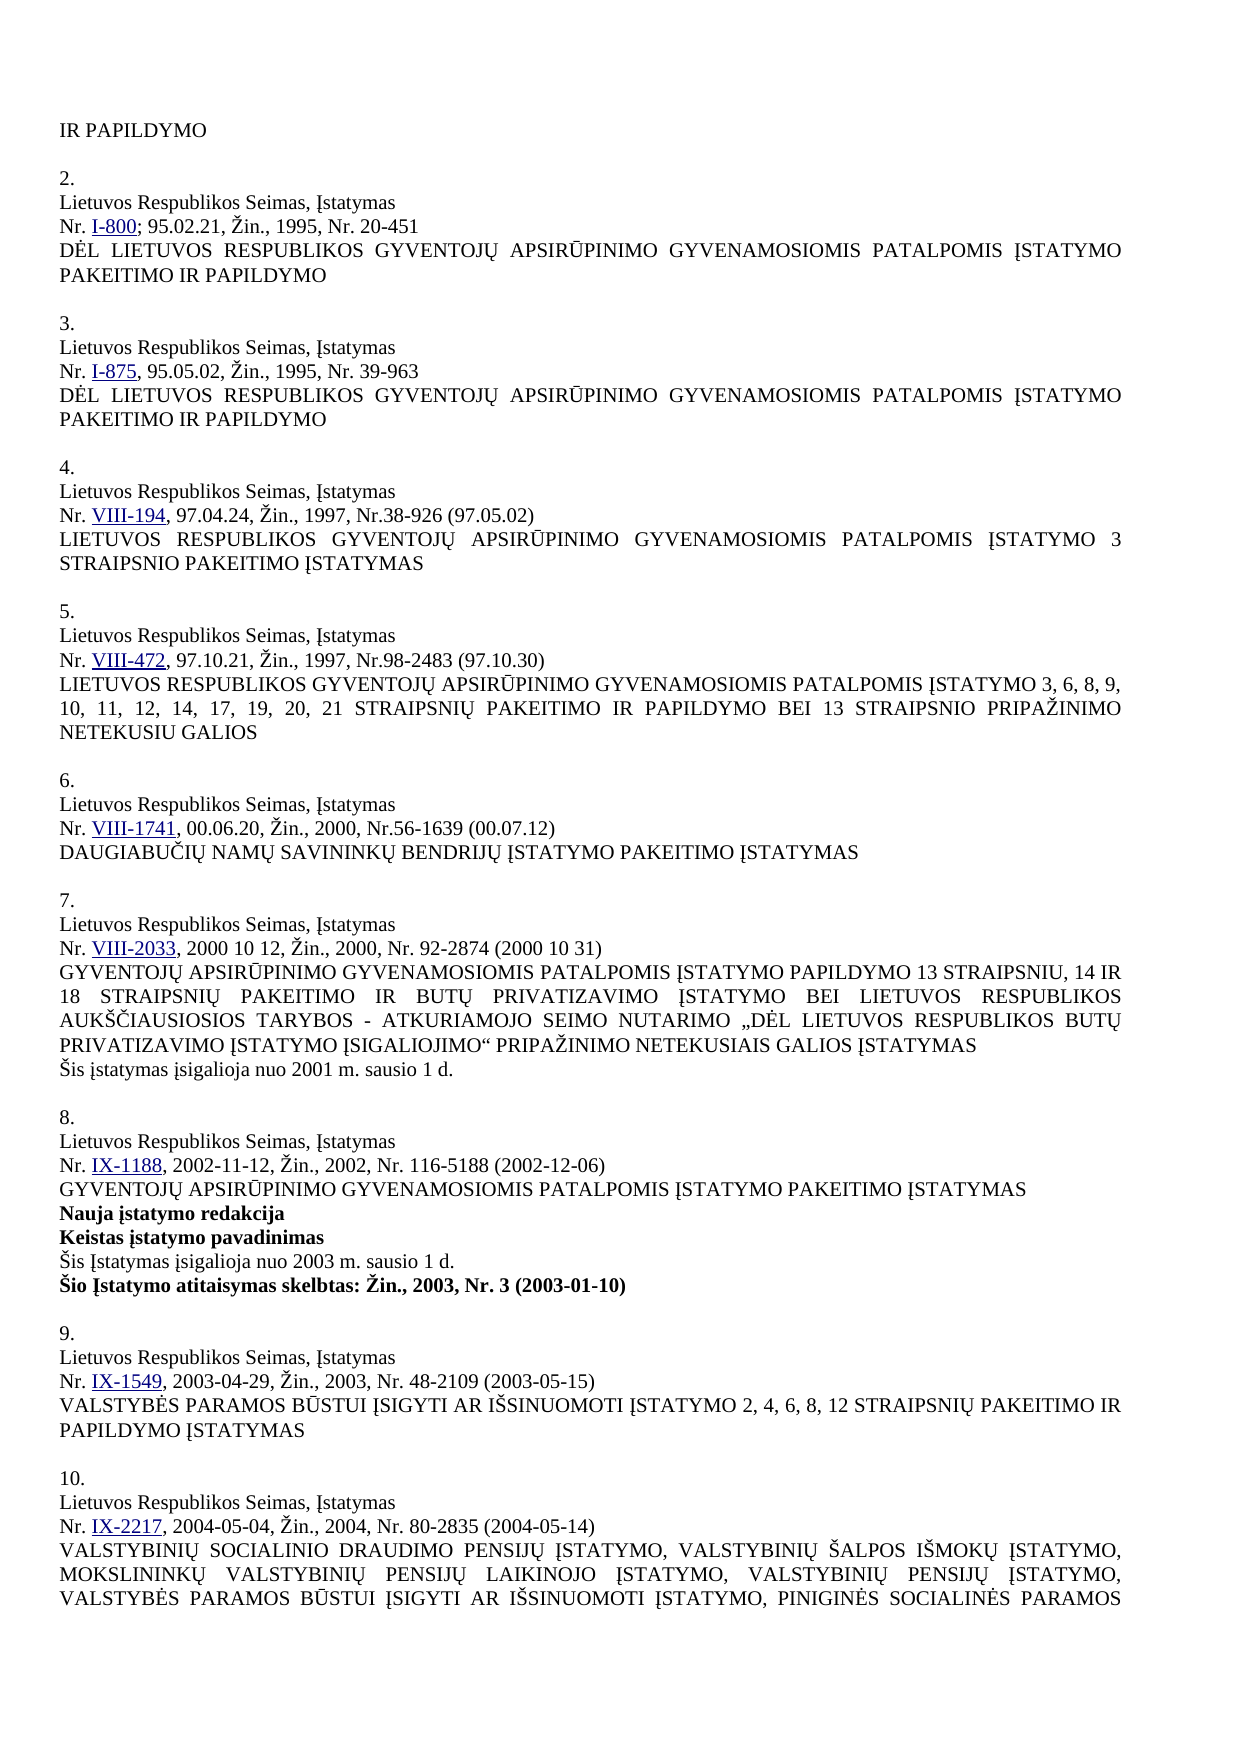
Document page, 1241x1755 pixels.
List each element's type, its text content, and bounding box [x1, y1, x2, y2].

text 5. [59, 599, 1122, 623]
text GYVENTOJŲ APSIRŪPINIMO GYVENAMOSIOMIS PATALPOMIS ĮSTATYMO PAKEITIMO ĮSTATYMAS [59, 1177, 1122, 1201]
text 2. [59, 166, 1122, 190]
text Nr. VIII-194, 97.04.24, Žin., 1997, Nr.38-926 (97.05.02) [59, 503, 1122, 527]
text Lietuvos Respublikos Seimas, Įstatymas [59, 912, 1122, 936]
text Lietuvos Respublikos Seimas, Įstatymas [59, 479, 1122, 503]
text Nr. IX-2217, 2004-05-04, Žin., 2004, Nr. 80-2835 (2004-05-14) [59, 1514, 1122, 1538]
text Lietuvos Respublikos Seimas, Įstatymas [59, 1345, 1122, 1369]
text Keistas įstatymo pavadinimas [59, 1225, 1122, 1249]
text GYVENTOJŲ APSIRŪPINIMO GYVENAMOSIOMIS PATALPOMIS ĮSTATYMO PAPILDYMO 13 STRAIPSNIU, 14 IR 18 STRAIPSNIŲ PAKEITIMO IR BUTŲ PRIVATIZAVIMO ĮSTATYMO BEI LIETUVOS RESPUBLIKOS AUKŠČIAUSIOSIOS TARYBOS - ATKURIAMOJO SEIMO NUTARIMO „DĖL LIETUVOS RESPUBLIKOS BUTŲ PRIVATIZAVIMO ĮSTATYMO ĮSIGALIOJIMO“ PRIPAŽINIMO NETEKUSIAIS GALIOS ĮSTATYMAS [59, 960, 1122, 1057]
text Nr. IX-1549, 2003-04-29, Žin., 2003, Nr. 48-2109 (2003-05-15) [59, 1369, 1122, 1393]
text VALSTYBĖS PARAMOS BŪSTUI ĮSIGYTI AR IŠSINUOMOTI ĮSTATYMO 2, 4, 6, 8, 12 STRAIPSNIŲ PAKEITIMO IR PAPILDYMO ĮSTATYMAS [59, 1393, 1122, 1442]
text Lietuvos Respublikos Seimas, Įstatymas [59, 792, 1122, 816]
text IR PAPILDYMO [59, 118, 1122, 142]
text LIETUVOS RESPUBLIKOS GYVENTOJŲ APSIRŪPINIMO GYVENAMOSIOMIS PATALPOMIS ĮSTATYMO 3 STRAIPSNIO PAKEITIMO ĮSTATYMAS [59, 527, 1122, 575]
text 4. [59, 455, 1122, 479]
text Nr. VIII-2033, 2000 10 12, Žin., 2000, Nr. 92-2874 (2000 10 31) [59, 936, 1122, 960]
text Nr. VIII-472, 97.10.21, Žin., 1997, Nr.98-2483 (97.10.30) [59, 647, 1122, 672]
text 3. [59, 311, 1122, 335]
text 6. [59, 768, 1122, 792]
text Lietuvos Respublikos Seimas, Įstatymas [59, 190, 1122, 214]
text Lietuvos Respublikos Seimas, Įstatymas [59, 623, 1122, 647]
text Šis Įstatymas įsigalioja nuo 2003 m. sausio 1 d. [59, 1249, 1122, 1273]
text Nr. I-800; 95.02.21, Žin., 1995, Nr. 20-451 [59, 214, 1122, 238]
text Lietuvos Respublikos Seimas, Įstatymas [59, 335, 1122, 359]
text DĖL LIETUVOS RESPUBLIKOS GYVENTOJŲ APSIRŪPINIMO GYVENAMOSIOMIS PATALPOMIS ĮSTATYMO PAKEITIMO IR PAPILDYMO [59, 383, 1122, 431]
text Šio Įstatymo atitaisymas skelbtas: Žin., 2003, Nr. 3 (2003-01-10) [59, 1273, 1122, 1297]
text Nr. I-875, 95.05.02, Žin., 1995, Nr. 39-963 [59, 359, 1122, 383]
text Nr. IX-1188, 2002-11-12, Žin., 2002, Nr. 116-5188 (2002-12-06) [59, 1153, 1122, 1177]
text Lietuvos Respublikos Seimas, Įstatymas [59, 1129, 1122, 1153]
text 8. [59, 1105, 1122, 1129]
text DAUGIABUČIŲ NAMŲ SAVININKŲ BENDRIJŲ ĮSTATYMO PAKEITIMO ĮSTATYMAS [59, 840, 1122, 864]
text Nr. VIII-1741, 00.06.20, Žin., 2000, Nr.56-1639 (00.07.12) [59, 816, 1122, 840]
text DĖL LIETUVOS RESPUBLIKOS GYVENTOJŲ APSIRŪPINIMO GYVENAMOSIOMIS PATALPOMIS ĮSTATYMO PAKEITIMO IR PAPILDYMO [59, 238, 1122, 287]
text Šis įstatymas įsigalioja nuo 2001 m. sausio 1 d. [59, 1057, 1122, 1081]
text 9. [59, 1321, 1122, 1345]
text 10. [59, 1466, 1122, 1490]
text 7. [59, 888, 1122, 912]
text Nauja įstatymo redakcija [59, 1201, 1122, 1225]
text LIETUVOS RESPUBLIKOS GYVENTOJŲ APSIRŪPINIMO GYVENAMOSIOMIS PATALPOMIS ĮSTATYMO 3, 6, 8, 9, 10, 11, 12, 14, 17, 19, 20, 21 STRAIPSNIŲ PAKEITIMO IR PAPILDYMO BEI 13 STRAIPSNIO PRIPAŽINIMO NETEKUSIU GALIOS [59, 672, 1122, 744]
text Lietuvos Respublikos Seimas, Įstatymas [59, 1490, 1122, 1514]
text VALSTYBINIŲ SOCIALINIO DRAUDIMO PENSIJŲ ĮSTATYMO, VALSTYBINIŲ ŠALPOS IŠMOKŲ ĮSTATYMO, MOKSLININKŲ VALSTYBINIŲ PENSIJŲ LAIKINOJO ĮSTATYMO, VALSTYBINIŲ PENSIJŲ ĮSTATYMO, VALSTYBĖS PARAMOS BŪSTUI ĮSIGYTI AR IŠSINUOMOTI ĮSTATYMO, PINIGINĖS SOCIALINĖS PARAMOS [59, 1538, 1122, 1610]
